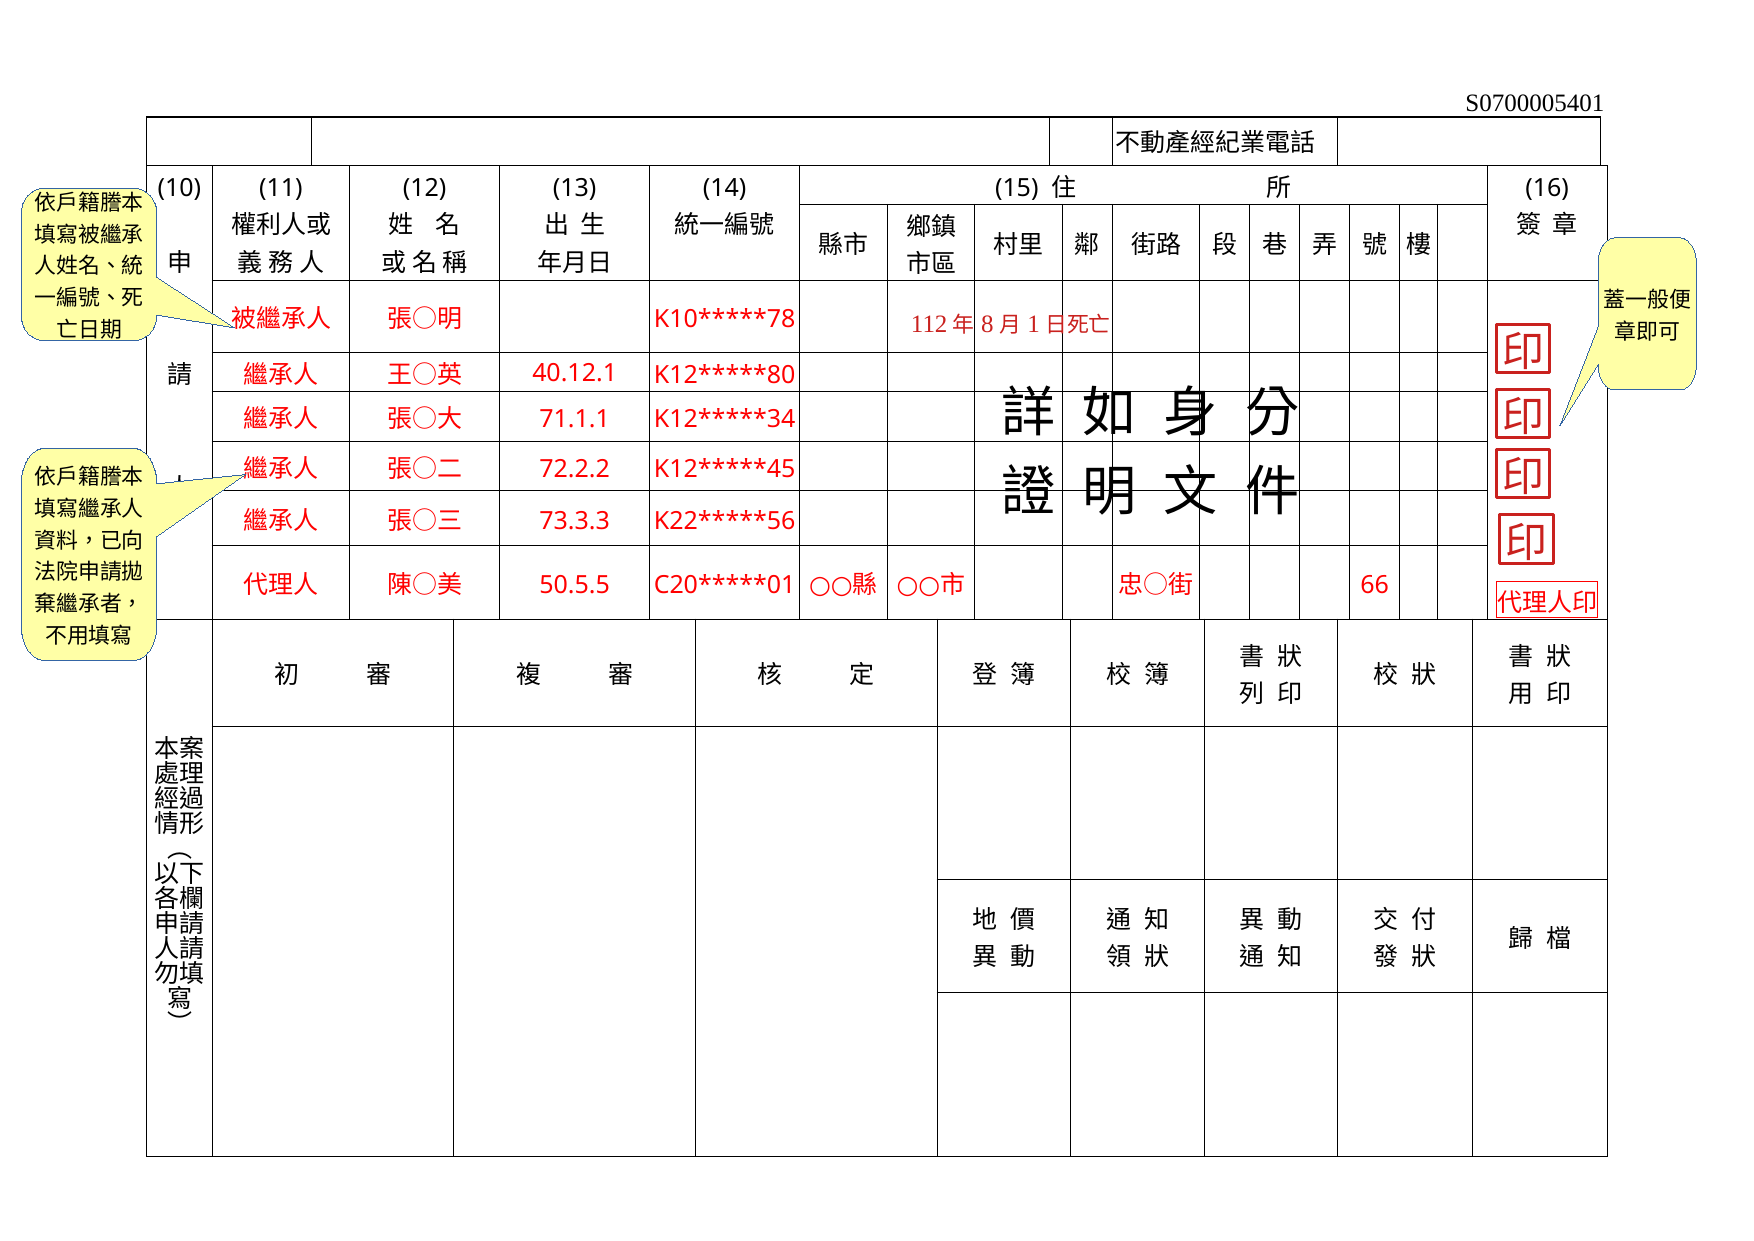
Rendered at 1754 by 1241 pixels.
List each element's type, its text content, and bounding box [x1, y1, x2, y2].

table_cell 張○二 [350, 442, 499, 490]
table_cell [1438, 546, 1487, 618]
table_cell [1400, 392, 1437, 441]
table_cell [1473, 727, 1607, 878]
table_cell [1300, 281, 1349, 352]
table_cell [1063, 281, 1112, 352]
table_cell 弄 [1300, 205, 1349, 280]
table_cell [1438, 491, 1487, 544]
table_cell [1033, 392, 1043, 396]
table_cell [1350, 392, 1399, 441]
table_cell (15) 住 所 [800, 166, 1487, 204]
table_cell 不動產經紀業電話 [1113, 118, 1337, 165]
table_cell [1350, 281, 1399, 352]
table_cell [1090, 491, 1100, 496]
table_cell 50.5.5 [500, 546, 649, 618]
table_cell 巷 [1250, 205, 1299, 280]
table_cell 張○三 [350, 491, 499, 544]
table_cell [1438, 442, 1487, 490]
table_cell [1200, 442, 1249, 490]
table_cell [1113, 281, 1199, 352]
table_cell (13) 出 生 年月日 [500, 166, 649, 280]
table_cell 忠○街 [1113, 546, 1199, 618]
table_cell [975, 442, 1062, 490]
table_cell (10) 申 請 人 [147, 316, 212, 483]
table_cell [1205, 727, 1337, 878]
table_cell [1205, 993, 1337, 1156]
table_cell [1250, 392, 1299, 441]
table_cell 代理人印 [1488, 281, 1607, 618]
table_cell [888, 442, 974, 490]
table_cell (10) 申 請 人 [157, 499, 212, 618]
table_cell [1090, 472, 1100, 482]
table_cell [1350, 491, 1399, 544]
table_cell (14) 統一編號 [650, 166, 799, 280]
table_cell [1200, 546, 1249, 618]
table_cell 73.3.3 [500, 491, 649, 544]
table_cell 繼承人 [213, 353, 349, 391]
table_cell 本案處理經過情形︵ 以下各欄 申請人請勿填寫 ︶ [147, 620, 212, 1156]
table_cell [1250, 353, 1299, 391]
table_cell [800, 392, 887, 441]
table_cell K12*****45 [650, 442, 799, 490]
table_cell [1113, 392, 1199, 441]
table_cell K12*****80 [650, 353, 799, 391]
table_cell 交 付 發 狀 [1338, 880, 1472, 992]
table_cell [1300, 491, 1349, 544]
table_cell [312, 118, 1049, 165]
table_cell [1200, 491, 1249, 544]
table_cell [1400, 546, 1437, 618]
table_cell [1250, 491, 1299, 544]
table_cell 繼承人 [213, 491, 349, 544]
table_cell [1438, 205, 1487, 280]
table_cell [1200, 353, 1249, 391]
table_cell K12*****34 [650, 392, 799, 441]
table_cell [1200, 392, 1249, 441]
table_cell 鄰 [1063, 205, 1112, 280]
table_cell [1400, 491, 1437, 544]
table_cell C20*****01 [650, 546, 799, 618]
table_cell [1178, 411, 1199, 416]
table_cell [1186, 491, 1194, 496]
table_cell [1063, 353, 1112, 391]
table_cell (16) 簽 章 [1488, 166, 1607, 280]
table_cell [975, 353, 1062, 391]
table_cell 號 [1350, 205, 1399, 280]
table_cell [500, 281, 649, 352]
table_cell [1113, 484, 1128, 490]
table_cell [1338, 727, 1472, 878]
table_cell 被繼承人 [213, 281, 349, 352]
table_cell [1400, 442, 1437, 490]
table_cell [938, 727, 1070, 878]
table_cell [1113, 491, 1199, 544]
table_cell [147, 118, 311, 165]
table_cell [888, 281, 974, 352]
table_cell [1300, 392, 1349, 441]
table_cell 異 動 通 知 [1205, 880, 1337, 992]
table_cell 王○英 [350, 353, 499, 391]
table_cell K10*****78 [650, 281, 799, 352]
table_cell [1300, 546, 1349, 618]
table_cell [1194, 493, 1199, 503]
table_cell 縣市 [800, 205, 887, 280]
table_cell [1300, 442, 1349, 490]
table_cell [1051, 317, 1061, 323]
table_cell [975, 546, 1062, 618]
table_cell [1063, 491, 1112, 544]
table_cell 村里 [975, 205, 1062, 280]
table_cell [888, 491, 974, 544]
table_cell ○○縣 [800, 546, 887, 618]
table_cell 歸 檔 [1473, 880, 1607, 992]
table_cell [696, 727, 937, 1156]
table_cell 書 狀 列 印 [1205, 620, 1337, 726]
table_cell 張○大 [350, 392, 499, 441]
table_cell [1473, 993, 1607, 1156]
table_cell [938, 993, 1070, 1156]
table_cell [1063, 392, 1112, 441]
table_cell [1400, 281, 1437, 352]
table_cell [888, 392, 974, 441]
table_cell 72.2.2 [500, 442, 649, 490]
table_cell K22*****56 [650, 491, 799, 544]
table_cell 校 簿 [1071, 620, 1204, 726]
table_cell [1200, 281, 1249, 352]
table_cell 街路 [1113, 205, 1199, 280]
table_cell 繼承人 [213, 392, 349, 441]
table_cell [888, 353, 974, 391]
table_cell [1178, 394, 1199, 399]
table_cell [1071, 727, 1204, 878]
table_cell [1438, 281, 1487, 352]
table_cell [1091, 399, 1103, 419]
table_cell [1179, 478, 1199, 490]
table_cell [213, 727, 453, 1156]
table_cell [1438, 353, 1487, 391]
table_cell [454, 727, 695, 1156]
table_cell [1250, 546, 1299, 618]
table_cell [1178, 403, 1199, 408]
table_cell [1400, 353, 1437, 391]
table_cell 鄉鎮 市區 [888, 205, 974, 280]
table_cell [1300, 353, 1349, 391]
table_cell [1338, 993, 1472, 1156]
table_cell 樓 [1400, 205, 1437, 280]
table_cell 核 定 [696, 620, 937, 726]
table_cell 40.12.1 [500, 353, 649, 391]
table_cell [975, 392, 1062, 441]
table_cell [1350, 353, 1399, 391]
table_cell (12) 姓 名 或 名 稱 [350, 166, 499, 280]
table_cell [1090, 486, 1100, 490]
table_cell 陳○美 [350, 546, 499, 618]
table_cell [1250, 407, 1266, 432]
table_cell (10) 申 請 人 [147, 166, 212, 312]
table_cell [800, 281, 887, 352]
table_cell [1350, 442, 1399, 490]
table_cell 登 簿 [938, 620, 1070, 726]
table_cell [1250, 392, 1259, 405]
table_cell [1051, 324, 1061, 330]
table_cell 代理人 [213, 546, 349, 618]
table_cell [1601, 116, 1607, 165]
table_cell [975, 491, 1062, 544]
table_cell [1115, 395, 1127, 426]
table_cell [800, 442, 887, 490]
table_cell [1113, 442, 1199, 490]
table_cell 書 狀 用 印 [1473, 620, 1607, 726]
table_cell 通 知 領 狀 [1071, 880, 1204, 992]
table_cell [1030, 491, 1044, 497]
table_cell [1071, 993, 1204, 1156]
table_cell 段 [1200, 205, 1249, 280]
table_cell 校 狀 [1338, 620, 1472, 726]
table_cell 初 審 [213, 620, 453, 726]
table_cell [1250, 281, 1299, 352]
table_cell 繼承人 [213, 442, 349, 490]
table_cell 張○明 [350, 281, 499, 352]
table_cell (11) 權利人或 義 務 人 [213, 166, 349, 280]
table_cell 71.1.1 [500, 392, 649, 441]
table_cell [975, 281, 1062, 352]
table_cell [1113, 471, 1128, 480]
table_cell 66 [1350, 546, 1399, 618]
table_cell ○○市 [888, 546, 974, 618]
table_cell [1063, 442, 1112, 490]
table_cell [1063, 546, 1112, 618]
table_cell [1050, 118, 1112, 165]
table_cell [1113, 353, 1199, 391]
table_cell [800, 491, 887, 544]
table_cell [1338, 118, 1600, 165]
table_cell [800, 353, 887, 391]
table_cell [1250, 442, 1299, 490]
table_cell 地 價 異 動 [938, 880, 1070, 992]
table_cell [1438, 392, 1487, 441]
table_cell 複 審 [454, 620, 695, 726]
